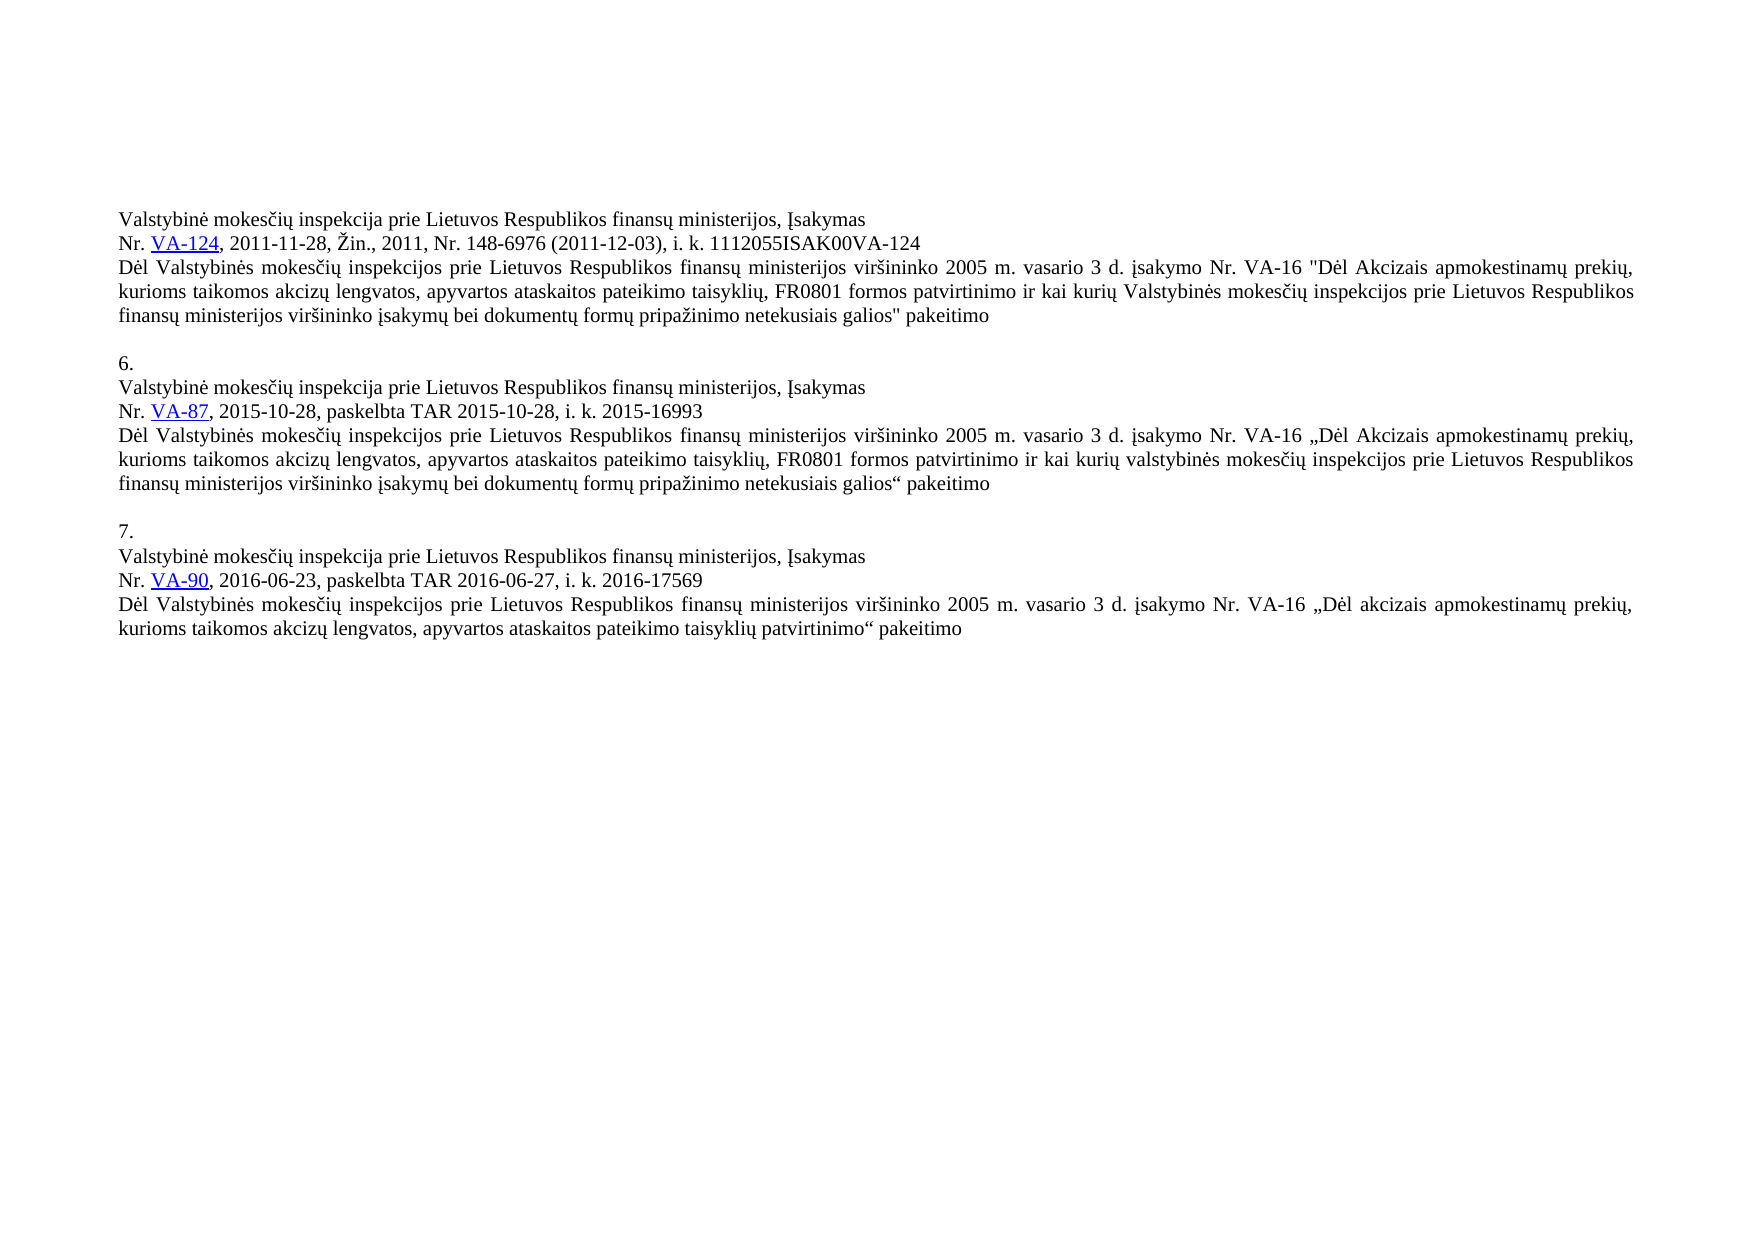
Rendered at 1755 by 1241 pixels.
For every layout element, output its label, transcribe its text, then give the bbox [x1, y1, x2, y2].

text Valstybinė mokesčių inspekcija prie Lietuvos Respublikos finansų ministerijos, Įsakymas [118, 375, 1636, 399]
text 6. [118, 351, 1636, 375]
text Nr. VA-87, 2015-10-28, paskelbta TAR 2015-10-28, i. k. 2015-16993 [118, 399, 1636, 423]
text Valstybinė mokesčių inspekcija prie Lietuvos Respublikos finansų ministerijos, Įsakymas [118, 543, 1636, 568]
text Nr. VA-124, 2011-11-28, Žin., 2011, Nr. 148-6976 (2011-12-03), i. k. 1112055ISAK00VA-124 [118, 231, 1636, 255]
text 7. [118, 519, 1636, 543]
text Nr. VA-90, 2016-06-23, paskelbta TAR 2016-06-27, i. k. 2016-17569 [118, 568, 1636, 592]
text Dėl Valstybinės mokesčių inspekcijos prie Lietuvos Respublikos finansų ministerijos viršininko 2005 m. vasario 3 d. įsakymo Nr. VA-16 „Dėl akcizais apmokestinamų prekių, kurioms taikomos akcizų lengvatos, apyvartos ataskaitos pateikimo taisyklių patvirtinimo“ pakeitimo [118, 592, 1636, 640]
text Valstybinė mokesčių inspekcija prie Lietuvos Respublikos finansų ministerijos, Įsakymas [118, 207, 1636, 231]
text Dėl Valstybinės mokesčių inspekcijos prie Lietuvos Respublikos finansų ministerijos viršininko 2005 m. vasario 3 d. įsakymo Nr. VA-16 "Dėl Akcizais apmokestinamų prekių, kurioms taikomos akcizų lengvatos, apyvartos ataskaitos pateikimo taisyklių, FR0801 formos patvirtinimo ir kai kurių Valstybinės mokesčių inspekcijos prie Lietuvos Respublikos finansų ministerijos viršininko įsakymų bei dokumentų formų pripažinimo netekusiais galios" pakeitimo [118, 255, 1636, 327]
text Dėl Valstybinės mokesčių inspekcijos prie Lietuvos Respublikos finansų ministerijos viršininko 2005 m. vasario 3 d. įsakymo Nr. VA-16 „Dėl Akcizais apmokestinamų prekių, kurioms taikomos akcizų lengvatos, apyvartos ataskaitos pateikimo taisyklių, FR0801 formos patvirtinimo ir kai kurių valstybinės mokesčių inspekcijos prie Lietuvos Respublikos finansų ministerijos viršininko įsakymų bei dokumentų formų pripažinimo netekusiais galios“ pakeitimo [118, 423, 1636, 495]
